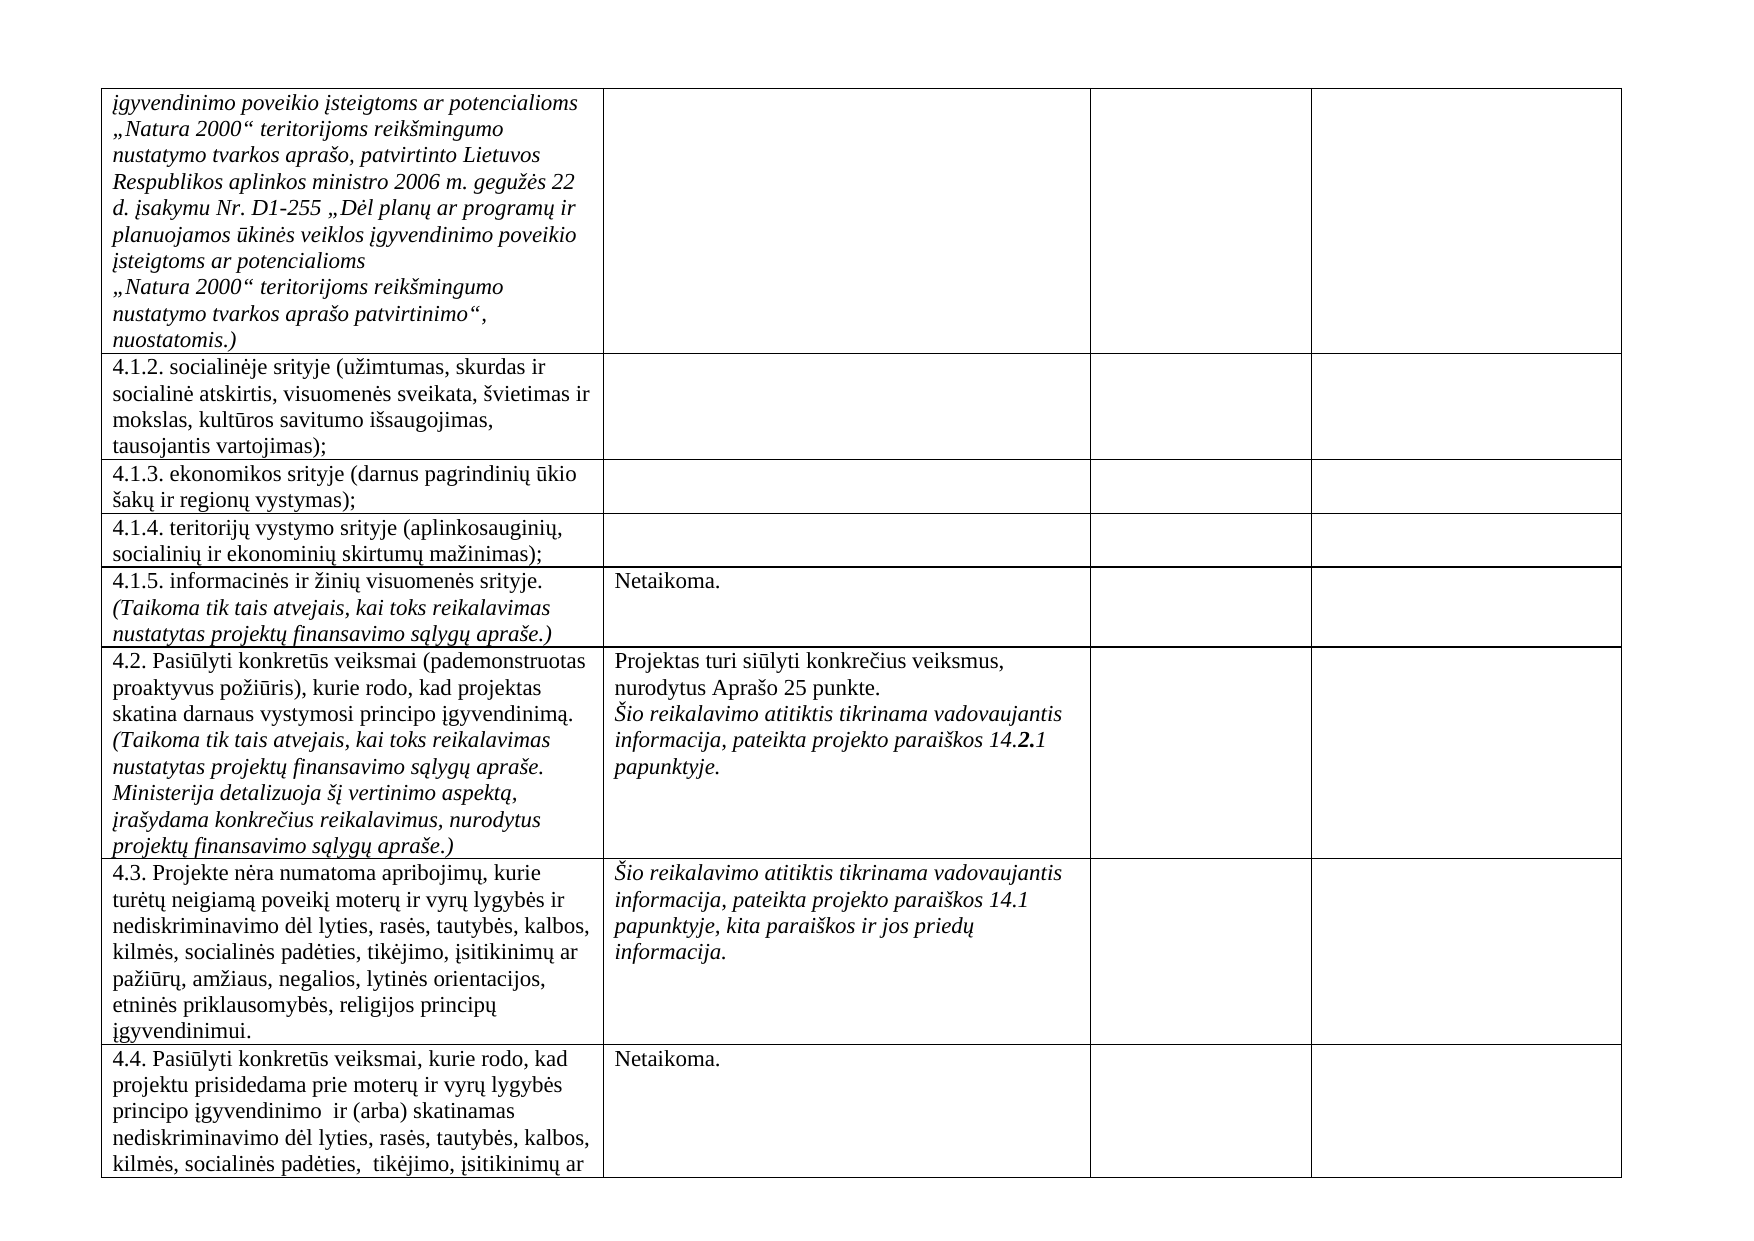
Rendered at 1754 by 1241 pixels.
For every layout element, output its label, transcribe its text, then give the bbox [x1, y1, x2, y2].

table_cell [1091, 460, 1311, 513]
table_cell [1312, 859, 1621, 1044]
table_cell 4.1.2. socialinėje srityje (užimtumas, skurdas ir socialinė atskirtis, visuomenės sveikata, švietimas ir mokslas, kultūros savitumo išsaugojimas, tausojantis vartojimas); [102, 354, 603, 459]
table_cell [604, 89, 1090, 352]
table_cell 4.2. Pasiūlyti konkretūs veiksmai (pademonstruotas proaktyvus požiūris), kurie rodo, kad projektas skatina darnaus vystymosi principo įgyvendinimą. (Taikoma tik tais atvejais, kai toks reikalavimas nustatytas projektų finansavimo sąlygų apraše. Ministerija detalizuoja šį vertinimo aspektą, įrašydama konkrečius reikalavimus, nurodytus projektų finansavimo sąlygų apraše.) [102, 648, 603, 858]
table_cell Netaikoma. [604, 1045, 1090, 1177]
table_cell [1091, 89, 1311, 352]
table_cell [604, 514, 1090, 566]
table_cell Projektas turi siūlyti konkrečius veiksmus, nurodytus Aprašo 25 punkte. Šio reikalavimo atitiktis tikrinama vadovaujantis informacija, pateikta projekto paraiškos 14.2.1 papunktyje. [604, 648, 1090, 858]
table_cell 4.3. Projekte nėra numatoma apribojimų, kurie turėtų neigiamą poveikį moterų ir vyrų lygybės ir nediskriminavimo dėl lyties, rasės, tautybės, kalbos, kilmės, socialinės padėties, tikėjimo, įsitikinimų ar pažiūrų, amžiaus, negalios, lytinės orientacijos, etninės priklausomybės, religijos principų įgyvendinimui. [102, 859, 603, 1044]
table_cell [604, 354, 1090, 459]
table_cell [1091, 648, 1311, 858]
table_cell 4.1.3. ekonomikos srityje (darnus pagrindinių ūkio šakų ir regionų vystymas); [102, 460, 603, 513]
table_cell [1312, 514, 1621, 566]
table_cell Netaikoma. [604, 568, 1090, 646]
table_cell [1312, 460, 1621, 513]
table_cell Šio reikalavimo atitiktis tikrinama vadovaujantis informacija, pateikta projekto paraiškos 14.1 papunktyje, kita paraiškos ir jos priedų informacija. [604, 859, 1090, 1044]
table_cell [1091, 859, 1311, 1044]
table_cell [1091, 1045, 1311, 1177]
table_cell įgyvendinimo poveikio įsteigtoms ar potencialioms „Natura 2000“ teritorijoms reikšmingumo nustatymo tvarkos aprašo, patvirtinto Lietuvos Respublikos aplinkos ministro 2006 m. gegužės 22 d. įsakymu Nr. D1-255 „Dėl planų ar programų ir planuojamos ūkinės veiklos įgyvendinimo poveikio įsteigtoms ar potencialioms „Natura 2000“ teritorijoms reikšmingumo nustatymo tvarkos aprašo patvirtinimo“, nuostatomis.) [102, 89, 603, 352]
table_cell [1091, 354, 1311, 459]
table_cell [1091, 514, 1311, 566]
table_cell [1312, 1045, 1621, 1177]
table_cell [1312, 568, 1621, 646]
table_cell [1312, 648, 1621, 858]
table_cell 4.1.4. teritorijų vystymo srityje (aplinkosauginių, socialinių ir ekonominių skirtumų mažinimas); [102, 514, 603, 566]
table_cell 4.4. Pasiūlyti konkretūs veiksmai, kurie rodo, kad projektu prisidedama prie moterų ir vyrų lygybės principo įgyvendinimo ir (arba) skatinamas nediskriminavimo dėl lyties, rasės, tautybės, kalbos, kilmės, socialinės padėties, tikėjimo, įsitikinimų ar [102, 1045, 603, 1177]
table_cell [604, 460, 1090, 513]
table_cell [1312, 89, 1621, 352]
table_cell 4.1.5. informacinės ir žinių visuomenės srityje. (Taikoma tik tais atvejais, kai toks reikalavimas nustatytas projektų finansavimo sąlygų apraše.) [102, 568, 603, 646]
table_cell [1312, 354, 1621, 459]
table_cell [1091, 568, 1311, 646]
